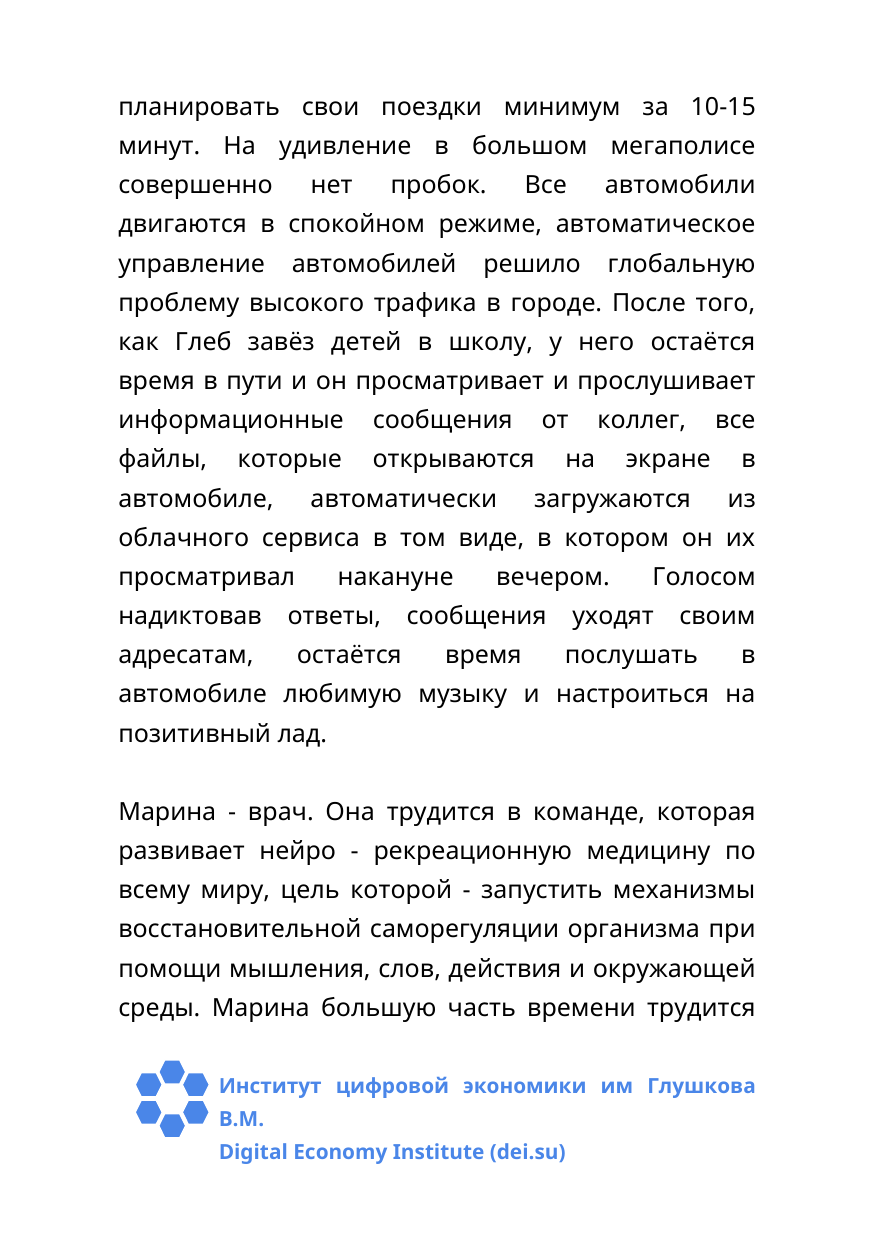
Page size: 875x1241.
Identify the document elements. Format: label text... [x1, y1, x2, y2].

text планировать свои поездки минимум за 10-15 минут. На удивление в большом мегаполисе совершенно нет пробок. Все автомобили двигаются в спокойном режиме, автоматическое управление автомобилей решило глобальную проблему высокого трафика в городе. После того, как Глеб завёз детей в школу, у него остаётся время в пути и он просматривает и прослушивает информационные сообщения от коллег, все файлы, которые открываются на экране в автомобиле, автоматически загружаются из облачного сервиса в том виде, в котором он их просматривал накануне вечером. Голосом надиктовав ответы, сообщения уходят своим адресатам, остаётся время послушать в автомобиле любимую музыку и настроиться на позитивный лад. [118, 88, 756, 749]
text Марина - врач. Она трудится в команде, которая развивает нейро - рекреационную медицину по всему миру, цель которой - запустить механизмы восстановительной саморегуляции организма при помощи мышления, слов, действия и окружающей среды. Марина большую часть времени трудится [118, 793, 756, 1023]
